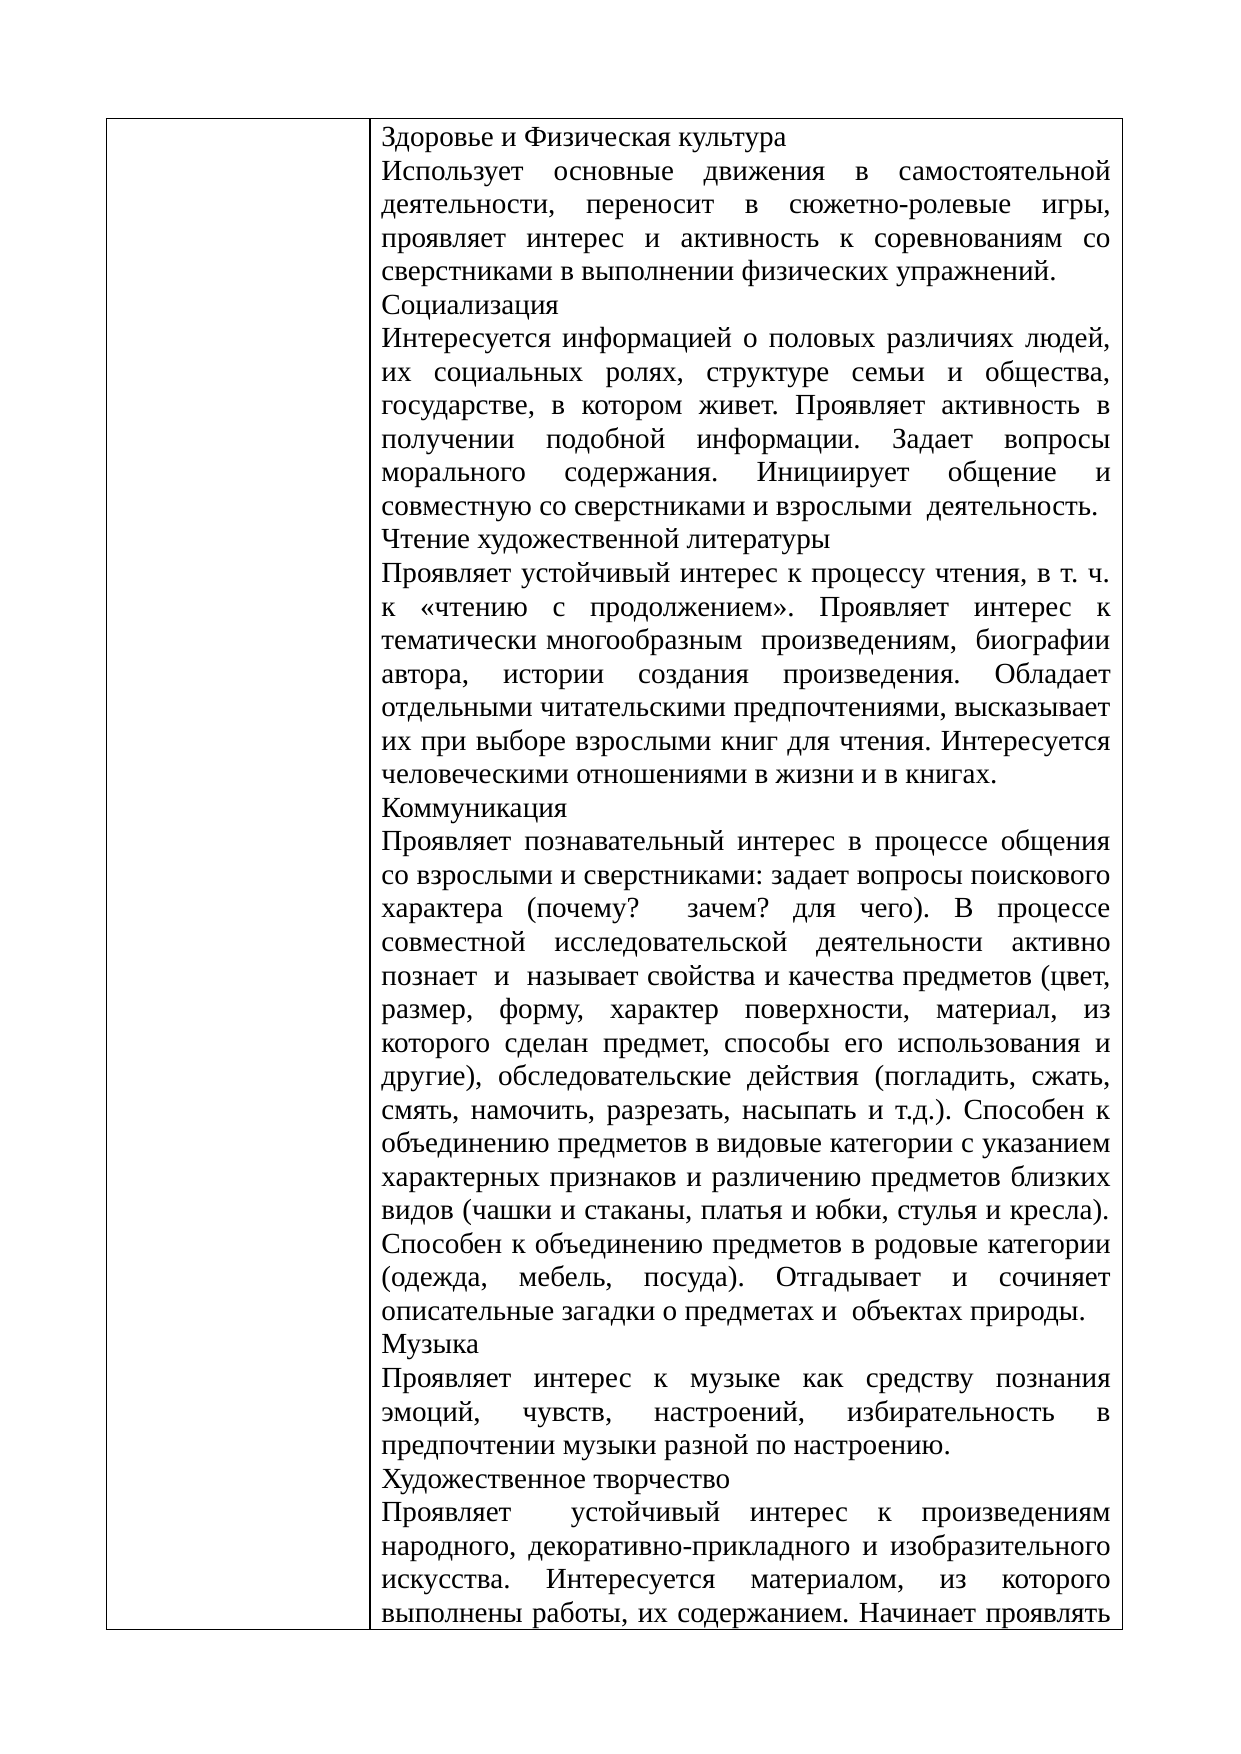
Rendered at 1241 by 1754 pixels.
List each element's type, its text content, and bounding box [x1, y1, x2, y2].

table_cell Здоровье и Физическая культура Использует основные движения в самостоятельной деятельности, переносит в сюжетно-ролевые игры, проявляет интерес и активность к соревнованиям со сверстниками в выполнении физических упражнений. Социализация Интересуется информацией о половых различиях людей, их социальных ролях, структуре семьи и общества, государстве, в котором живет. Проявляет активность в получении подобной информации. Задает вопросы морального содержания. Инициирует общение и совместную со сверстниками и взрослыми деятельность. Чтение художественной литературы Проявляет устойчивый интерес к процессу чтения, в т. ч. к «чтению с продолжением». Проявляет интерес к тематически многообразным произведениям, биографии автора, истории создания произведения. Обладает отдельными читательскими предпочтениями, высказывает их при выборе взрослыми книг для чтения. Интересуется человеческими отношениями в жизни и в книгах. Коммуникация Проявляет познавательный интерес в процессе общения со взрослыми и сверстниками: задает вопросы поискового характера (почему? зачем? для чего). В процессе совместной исследовательской деятельности активно познает и называет свойства и качества предметов (цвет, размер, форму, характер поверхности, материал, из которого сделан предмет, способы его использования и другие), обследовательские действия (погладить, сжать, смять, намочить, разрезать, насыпать и т.д.). Способен к объединению предметов в видовые категории с указанием характерных признаков и различению предметов близких видов (чашки и стаканы, платья и юбки, стулья и кресла). Способен к объединению предметов в родовые категории (одежда, мебель, посуда). Отгадывает и сочиняет описательные загадки о предметах и объектах природы. Музыка Проявляет интерес к музыке как средству познания эмоций, чувств, настроений, избирательность в предпочтении музыки разной по настроению. Художественное творчество Проявляет устойчивый интерес к произведениям народного, декоративно-прикладного и изобразительного искусства. Интересуется материалом, из которого выполнены работы, их содержанием. Начинает проявлять [371, 119, 1122, 1628]
table_cell [107, 119, 369, 1628]
